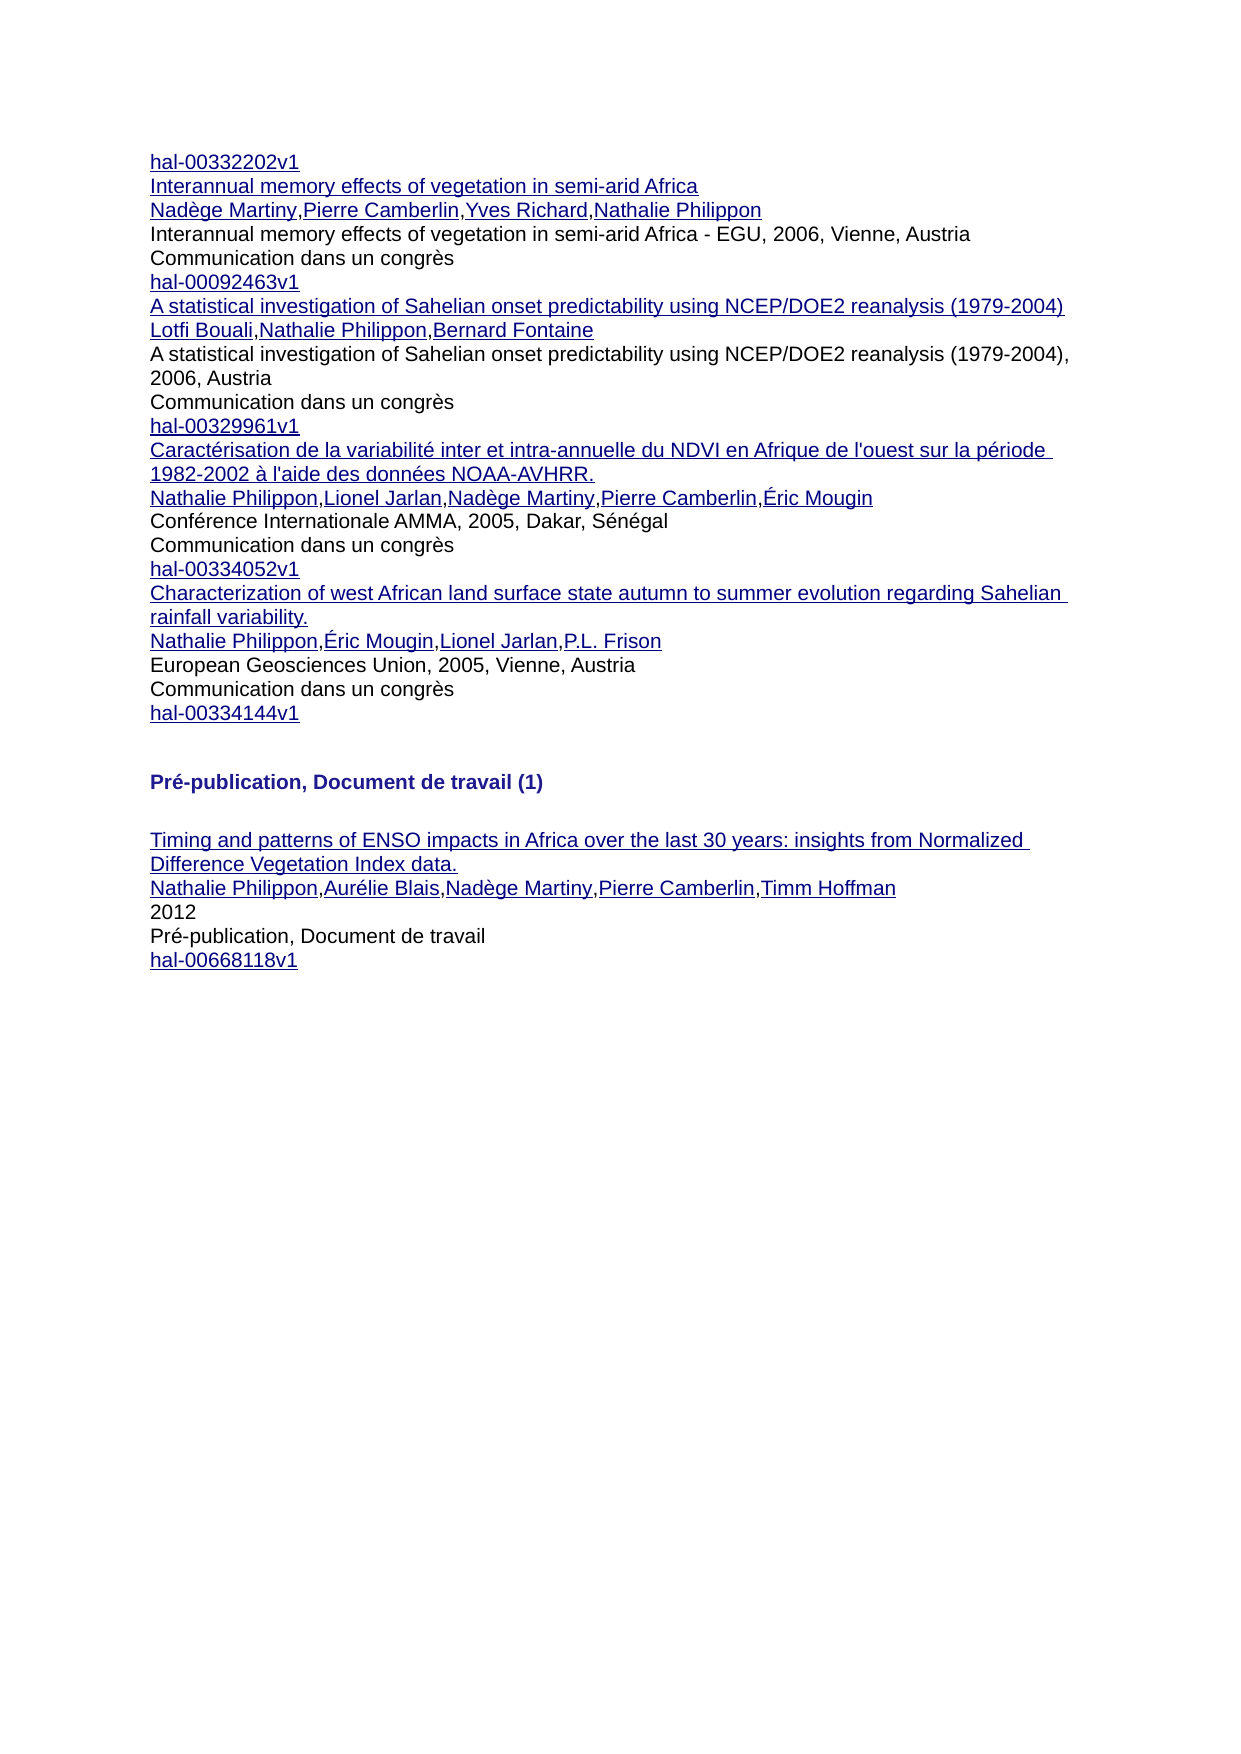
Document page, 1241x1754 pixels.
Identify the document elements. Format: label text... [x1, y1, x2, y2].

subtitle Pré-publication, Document de travail (1) [150, 770, 1090, 794]
table_cell hal-00332202v1 [150, 150, 1090, 174]
table_cell Characterization of west African land surface state autumn to summer evolution regarding Sahelian rainfall variability. Nathalie Philippon,Éric Mougin,Lionel Jarlan,P.L. Frison European Geosciences Union, 2005, Vienne, Austria Communication dans un congrès hal-00334144v1 [150, 581, 1090, 725]
table_header Timing and patterns of ENSO impacts in Africa over the last 30 years: insights from Normalized Difference Vegetation Index data. Nathalie Philippon,Aurélie Blais,Nadège Martiny,Pierre Camberlin,Timm Hoffman 2012 Pré-publication, Document de travail hal-00668118v1 [150, 828, 1090, 972]
table_cell Interannual memory effects of vegetation in semi-arid Africa Nadège Martiny,Pierre Camberlin,Yves Richard,Nathalie Philippon Interannual memory effects of vegetation in semi-arid Africa - EGU, 2006, Vienne, Austria Communication dans un congrès hal-00092463v1 [150, 174, 1090, 294]
table_cell A statistical investigation of Sahelian onset predictability using NCEP/DOE2 reanalysis (1979-2004) Lotfi Bouali,Nathalie Philippon,Bernard Fontaine A statistical investigation of Sahelian onset predictability using NCEP/DOE2 reanalysis (1979-2004), 2006, Austria Communication dans un congrès hal-00329961v1 [150, 294, 1090, 437]
table_cell Caractérisation de la variabilité inter et intra-annuelle du NDVI en Afrique de l'ouest sur la période 1982-2002 à l'aide des données NOAA-AVHRR. Nathalie Philippon,Lionel Jarlan,Nadège Martiny,Pierre Camberlin,Éric Mougin Conférence Internationale AMMA, 2005, Dakar, Sénégal Communication dans un congrès hal-00334052v1 [150, 438, 1090, 581]
